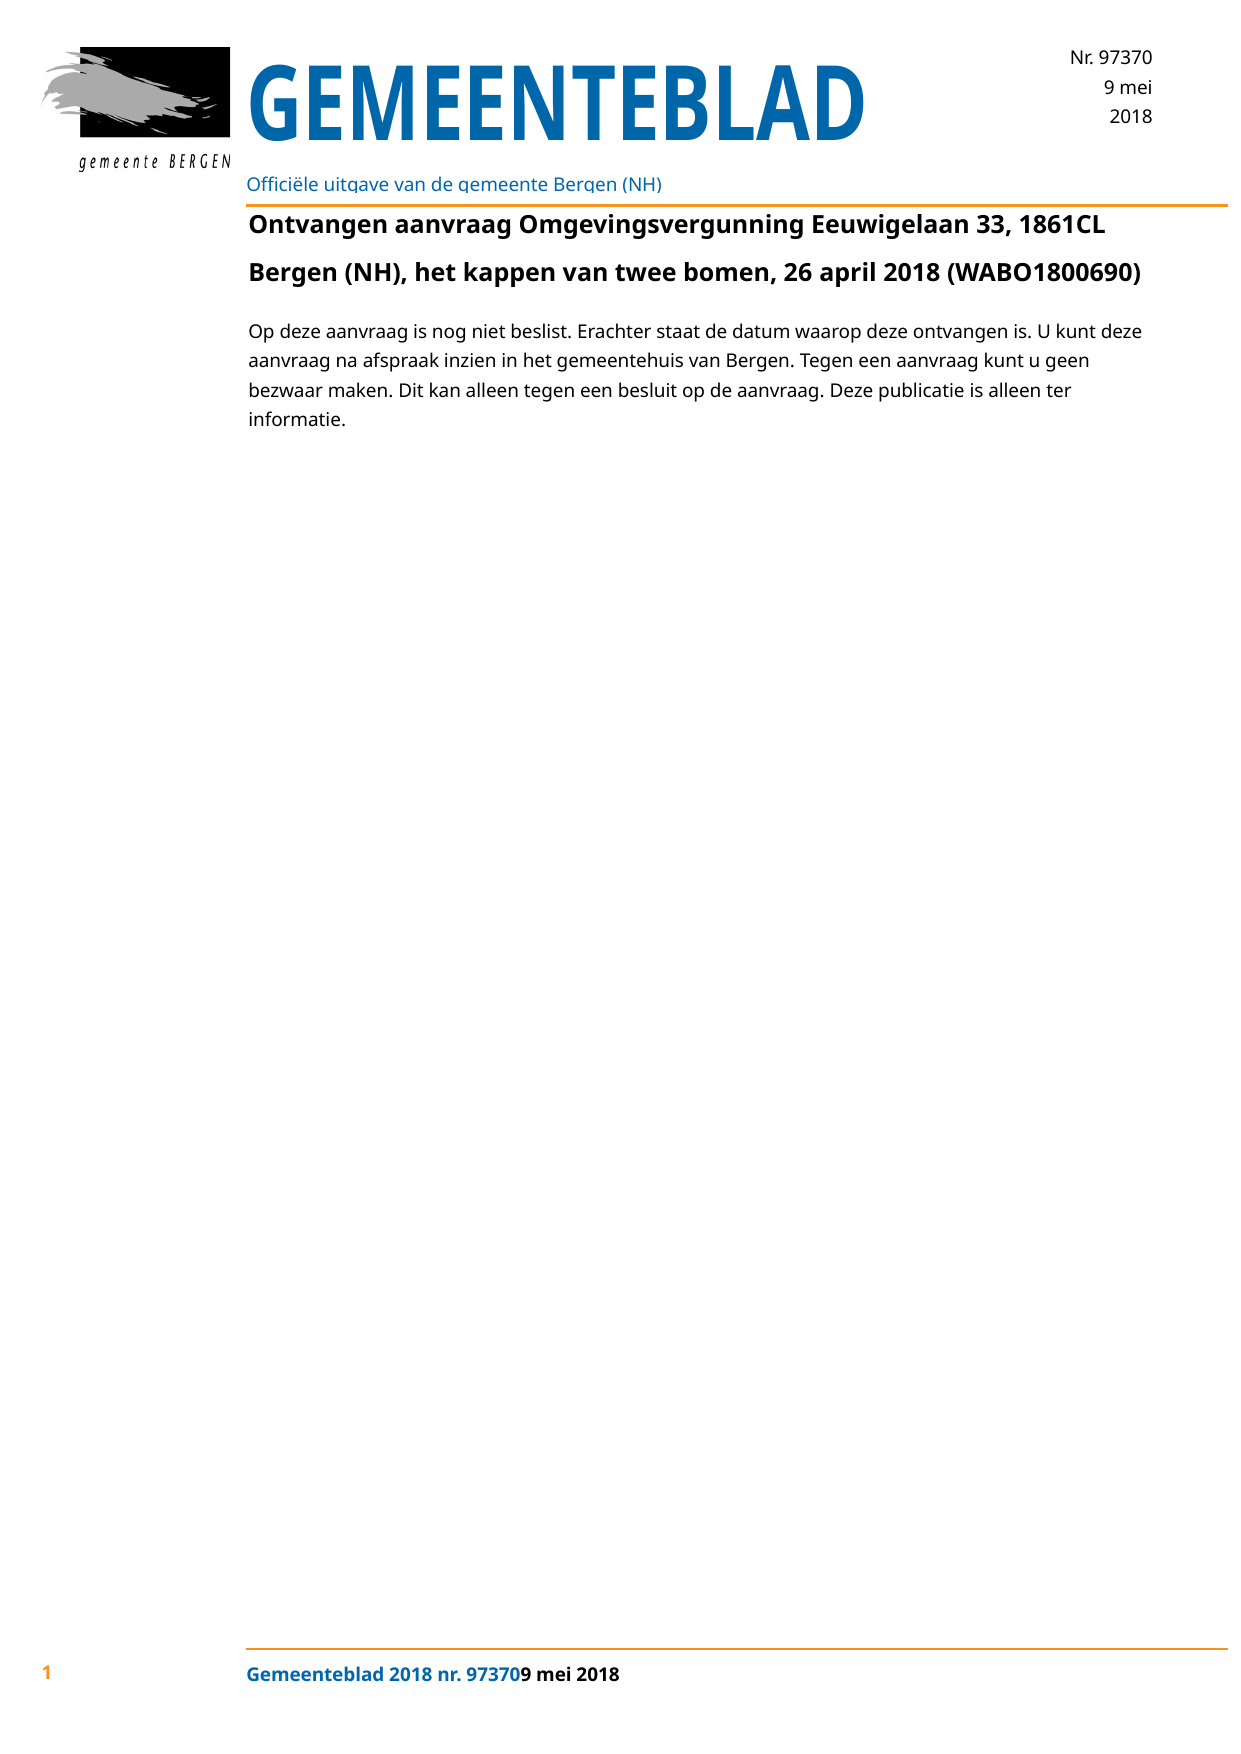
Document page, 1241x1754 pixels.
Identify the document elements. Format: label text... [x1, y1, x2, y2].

picture [41, 47, 231, 172]
text Ontvangen aanvraag Omgevingsvergunning Eeuwigelaan 33, 1861CL Bergen (NH), het kappen van twee bomen, 26 april 2018 (WABO1800690) [248, 207, 1152, 288]
text Op deze aanvraag is nog niet beslist. Erachter staat de datum waarop deze ontvangen is. U kunt deze aanvraag na afspraak inzien in het gemeentehuis van Bergen. Tegen een aanvraag kunt u geen bezwaar maken. Dit kan alleen tegen een besluit op de aanvraag. Deze publicatie is alleen ter informatie. [248, 318, 1152, 432]
